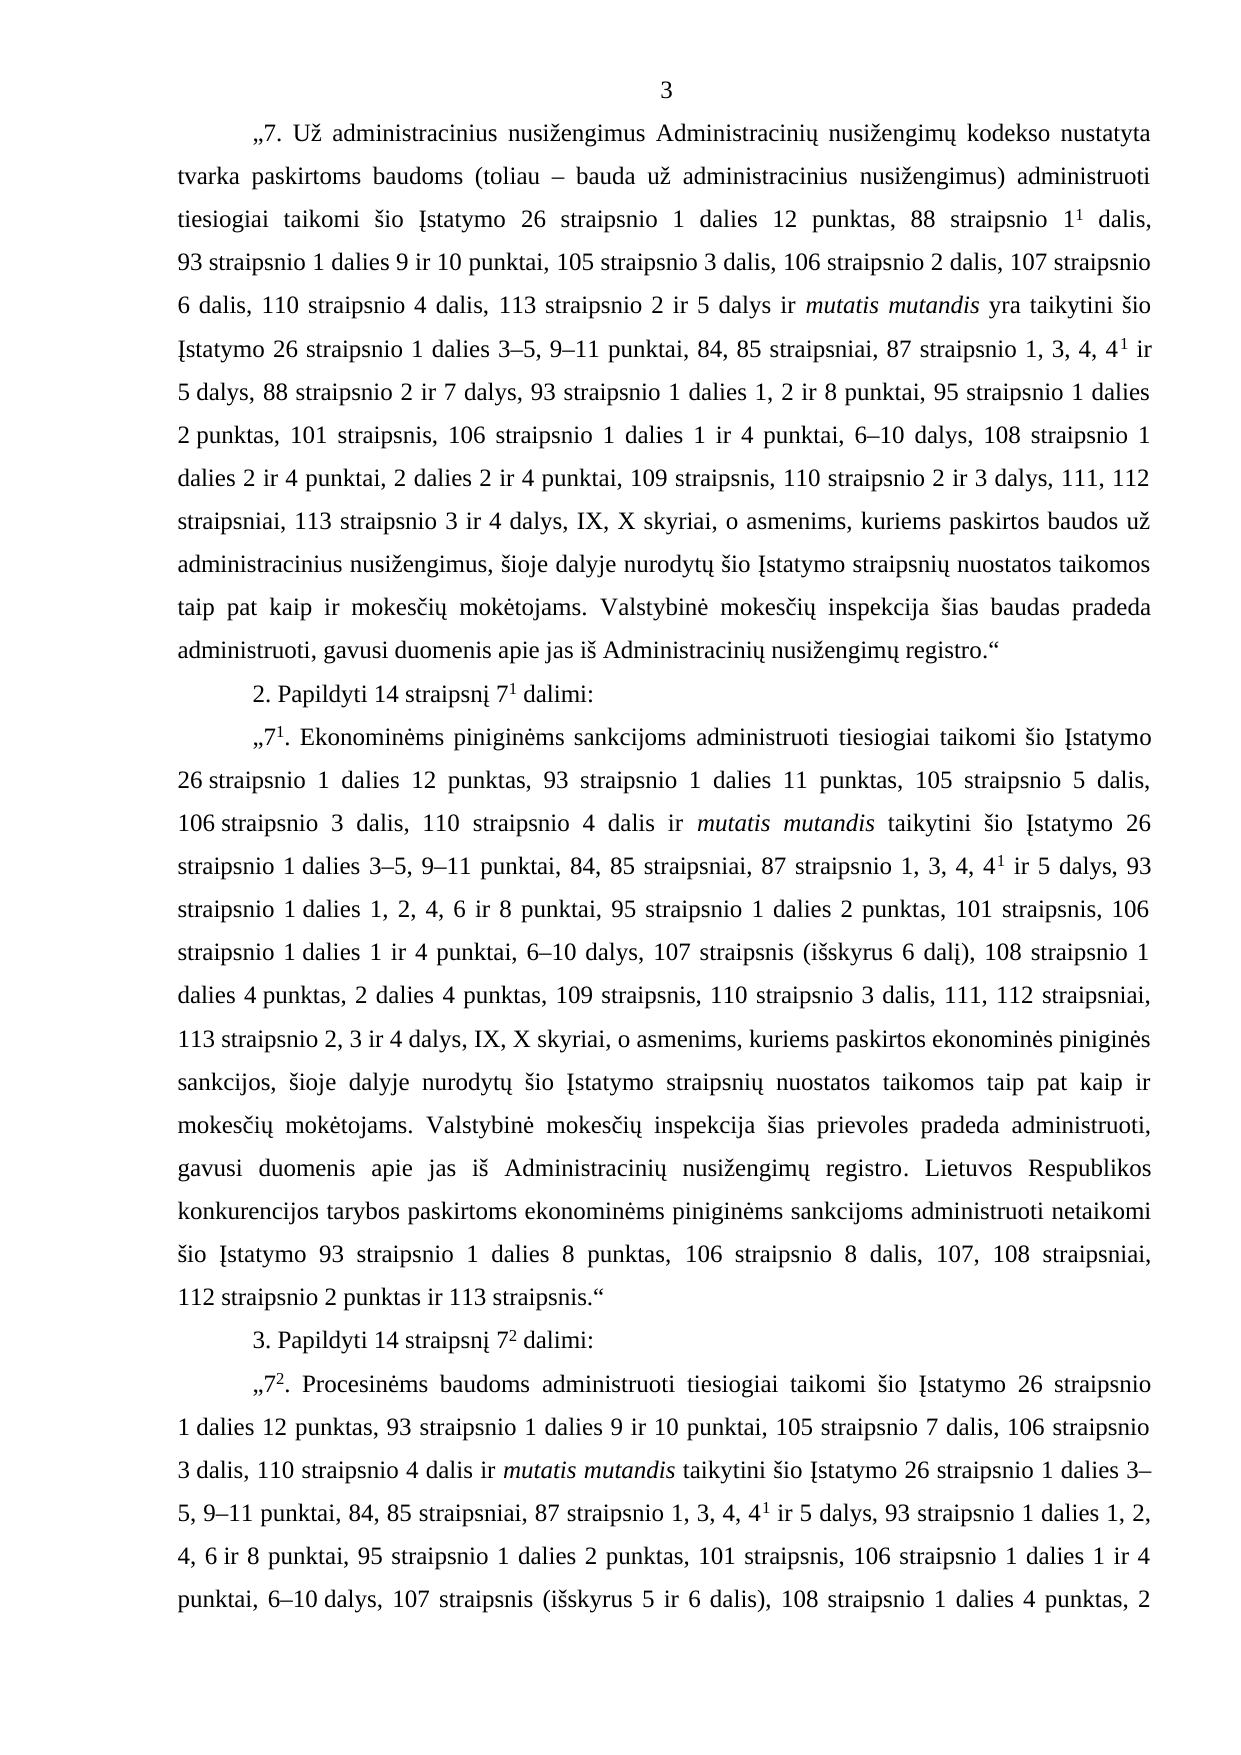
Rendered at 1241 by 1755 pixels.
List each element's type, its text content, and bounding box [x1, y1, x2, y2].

text „72. Procesinėms baudoms administruoti tiesiogiai taikomi šio Įstatymo 26 straipsnio 1 dalies 12 punktas, 93 straipsnio 1 dalies 9 ir 10 punktai, 105 straipsnio 7 dalis, 106 straipsnio 3 dalis, 110 straipsnio 4 dalis ir mutatis mutandis taikytini šio Įstatymo 26 straipsnio 1 dalies 3–5, 9–11 punktai, 84, 85 straipsniai, 87 straipsnio 1, 3, 4, 41 ir 5 dalys, 93 straipsnio 1 dalies 1, 2, 4, 6 ir 8 punktai, 95 straipsnio 1 dalies 2 punktas, 101 straipsnis, 106 straipsnio 1 dalies 1 ir 4 punktai, 6–10 dalys, 107 straipsnis (išskyrus 5 ir 6 dalis), 108 straipsnio 1 dalies 4 punktas, 2 [177, 1369, 1152, 1613]
text 2. Papildyti 14 straipsnį 71 dalimi: [177, 679, 1152, 707]
text „7. Už administracinius nusižengimus Administracinių nusižengimų kodekso nustatyta tvarka paskirtoms baudoms (toliau – bauda už administracinius nusižengimus) administruoti tiesiogiai taikomi šio Įstatymo 26 straipsnio 1 dalies 12 punktas, 88 straipsnio 11 dalis, 93 straipsnio 1 dalies 9 ir 10 punktai, 105 straipsnio 3 dalis, 106 straipsnio 2 dalis, 107 straipsnio 6 dalis, 110 straipsnio 4 dalis, 113 straipsnio 2 ir 5 dalys ir mutatis mutandis yra taikytini šio Įstatymo 26 straipsnio 1 dalies 3–5, 9–11 punktai, 84, 85 straipsniai, 87 straipsnio 1, 3, 4, 41 ir 5 dalys, 88 straipsnio 2 ir 7 dalys, 93 straipsnio 1 dalies 1, 2 ir 8 punktai, 95 straipsnio 1 dalies 2 punktas, 101 straipsnis, 106 straipsnio 1 dalies 1 ir 4 punktai, 6–10 dalys, 108 straipsnio 1 dalies 2 ir 4 punktai, 2 dalies 2 ir 4 punktai, 109 straipsnis, 110 straipsnio 2 ir 3 dalys, 111, 112 straipsniai, 113 straipsnio 3 ir 4 dalys, IX, X skyriai, o asmenims, kuriems paskirtos baudos už administracinius nusižengimus, šioje dalyje nurodytų šio Įstatymo straipsnių nuostatos taikomos taip pat kaip ir mokesčių mokėtojams. Valstybinė mokesčių inspekcija šias baudas pradeda administruoti, gavusi duomenis apie jas iš Administracinių nusižengimų registro.“ [177, 118, 1152, 664]
text 3. Papildyti 14 straipsnį 72 dalimi: [177, 1326, 1152, 1354]
text „71. Ekonominėms piniginėms sankcijoms administruoti tiesiogiai taikomi šio Įstatymo 26 straipsnio 1 dalies 12 punktas, 93 straipsnio 1 dalies 11 punktas, 105 straipsnio 5 dalis, 106 straipsnio 3 dalis, 110 straipsnio 4 dalis ir mutatis mutandis taikytini šio Įstatymo 26 straipsnio 1 dalies 3–5, 9–11 punktai, 84, 85 straipsniai, 87 straipsnio 1, 3, 4, 41 ir 5 dalys, 93 straipsnio 1 dalies 1, 2, 4, 6 ir 8 punktai, 95 straipsnio 1 dalies 2 punktas, 101 straipsnis, 106 straipsnio 1 dalies 1 ir 4 punktai, 6–10 dalys, 107 straipsnis (išskyrus 6 dalį), 108 straipsnio 1 dalies 4 punktas, 2 dalies 4 punktas, 109 straipsnis, 110 straipsnio 3 dalis, 111, 112 straipsniai, 113 straipsnio 2, 3 ir 4 dalys, IX, X skyriai, o asmenims, kuriems paskirtos ekonominės piniginės sankcijos, šioje dalyje nurodytų šio Įstatymo straipsnių nuostatos taikomos taip pat kaip ir mokesčių mokėtojams. Valstybinė mokesčių inspekcija šias prievoles pradeda administruoti, gavusi duomenis apie jas iš Administracinių nusižengimų registro. Lietuvos Respublikos konkurencijos tarybos paskirtoms ekonominėms piniginėms sankcijoms administruoti netaikomi šio Įstatymo 93 straipsnio 1 dalies 8 punktas, 106 straipsnio 8 dalis, 107, 108 straipsniai, 112 straipsnio 2 punktas ir 113 straipsnis.“ [177, 722, 1152, 1311]
